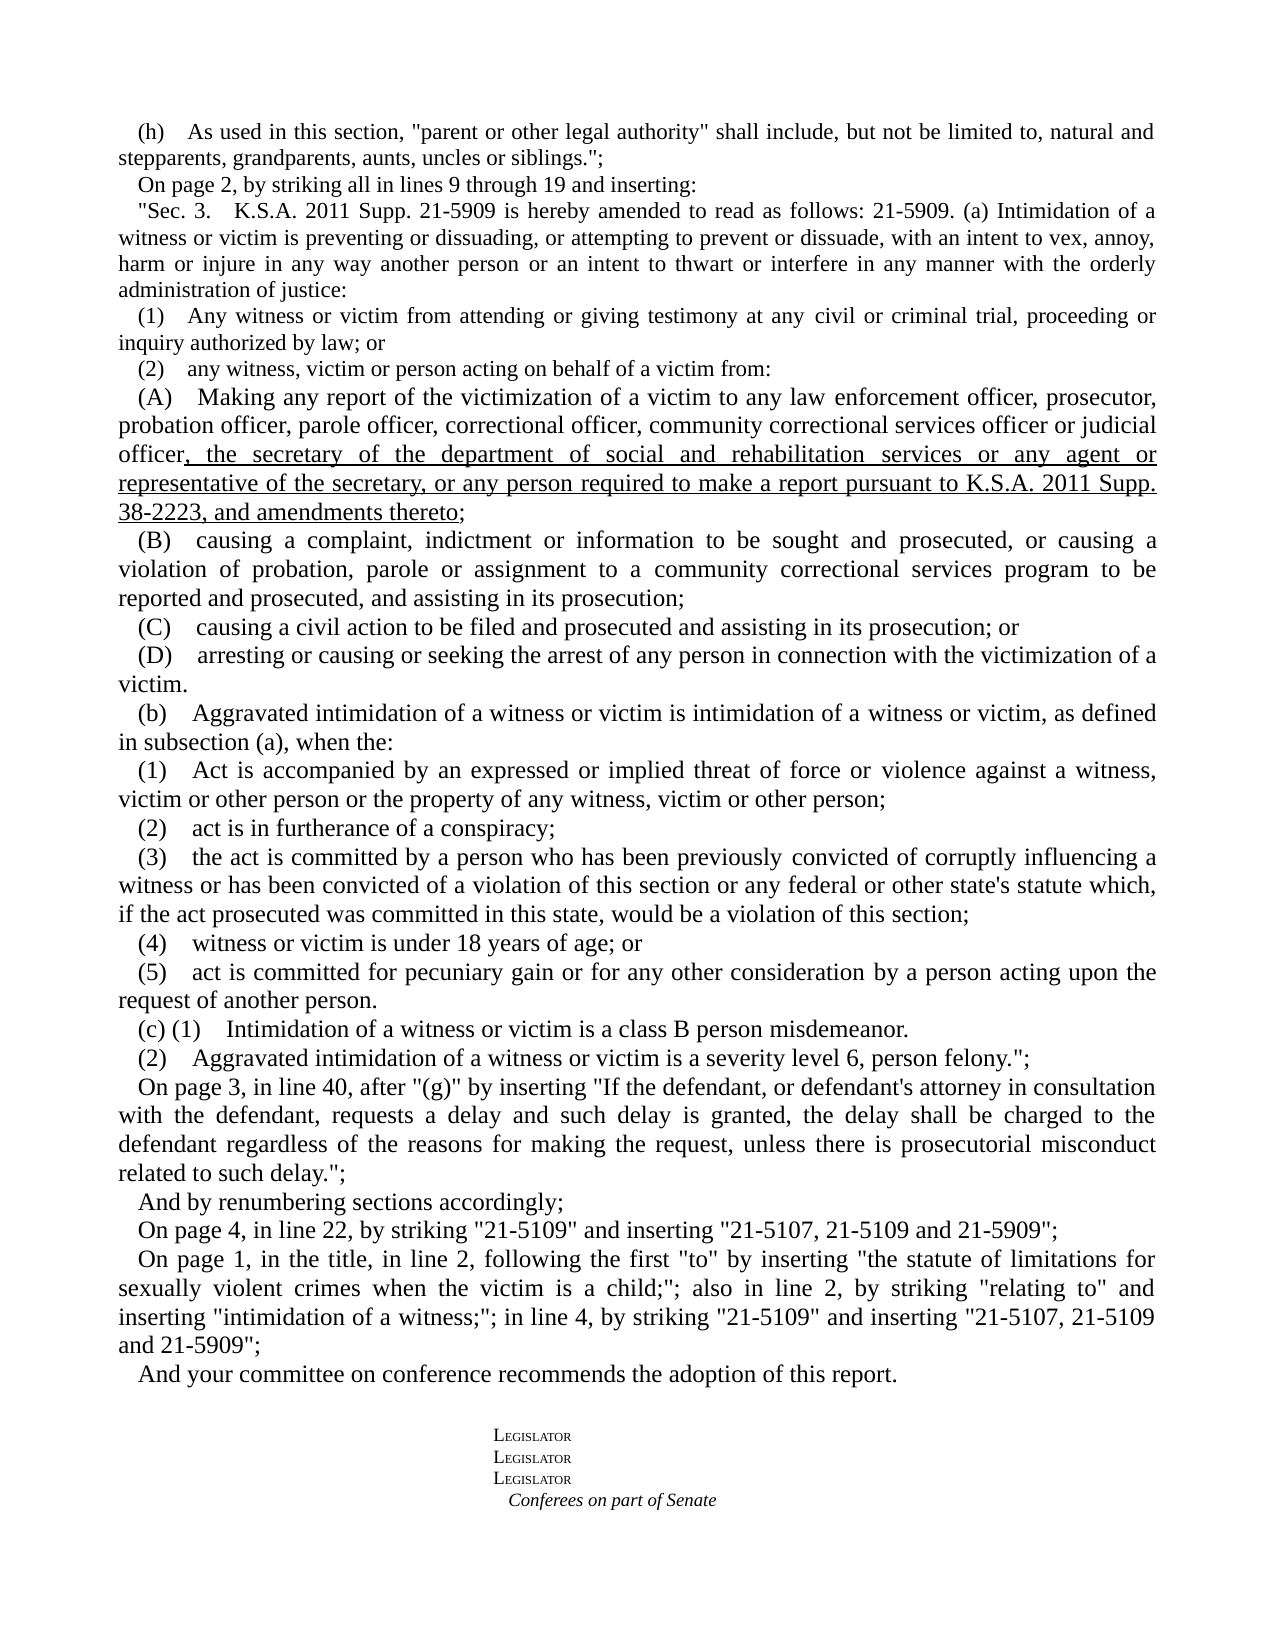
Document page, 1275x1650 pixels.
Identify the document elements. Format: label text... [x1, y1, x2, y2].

text 38-2223, and amendments thereto; [118, 494, 1157, 525]
text (b) Aggravated intimidation of a witness or victim is intimidation of a witness or victim, as defined in subsection (a), when the: [118, 698, 1157, 755]
text (2) Aggravated intimidation of a witness or victim is a severity level 6, person felony."; [118, 1043, 1157, 1072]
text Legislator [118, 1467, 1157, 1489]
text On page 4, in line 22, by striking "21-5109" and inserting "21-5107, 21-5109 and 21-5909"; [118, 1215, 1157, 1244]
text (4) witness or victim is under 18 years of age; or [118, 928, 1157, 957]
text Legislator [118, 1446, 1157, 1467]
text (A) Making any report of the victimization of a victim to any law enforcement officer, prosecutor, probation officer, parole officer, correctional officer, community correctional services officer or judicial officer, the secretary of the department of social and rehabilitation services or any agent or representative of the secretary, or any person required to make a report pursuant to K.S.A. 2011 Supp. [118, 382, 1157, 493]
text (2) act is in furtherance of a conspiracy; [118, 813, 1157, 842]
text Conferees on part of Senate [118, 1489, 1157, 1510]
text And by renumbering sections accordingly; [118, 1187, 1157, 1215]
text (D) arresting or causing or seeking the arrest of any person in connection with the victimization of a victim. [118, 640, 1157, 698]
text And your committee on conference recommends the adoption of this report. [118, 1359, 1157, 1388]
text (1) Act is accompanied by an expressed or implied threat of force or violence against a witness, victim or other person or the property of any witness, victim or other person; [118, 755, 1157, 813]
text "Sec. 3. K.S.A. 2011 Supp. 21-5909 is hereby amended to read as follows: 21-5909. (a) Intimidation of a witness or victim is preventing or dissuading, or attempting to prevent or dissuade, with an intent to vex, annoy, harm or injure in any way another person or an intent to thwart or interfere in any manner with the orderly administration of justice: [118, 197, 1157, 303]
text (B) causing a complaint, indictment or information to be sought and prosecuted, or causing a violation of probation, parole or assignment to a community correctional services program to be reported and prosecuted, and assisting in its prosecution; [118, 525, 1157, 612]
text On page 1, in the title, in line 2, following the first "to" by inserting "the statute of limitations for sexually violent crimes when the victim is a child;"; also in line 2, by striking "relating to" and inserting "intimidation of a witness;"; in line 4, by striking "21-5109" and inserting "21-5107, 21-5109 and 21-5909"; [118, 1244, 1157, 1359]
text Legislator [118, 1424, 1157, 1446]
text (5) act is committed for pecuniary gain or for any other consideration by a person acting upon the request of another person. [118, 957, 1157, 1014]
text (3) the act is committed by a person who has been previously convicted of corruptly influencing a witness or has been convicted of a violation of this section or any federal or other state's statute which, if the act prosecuted was committed in this state, would be a violation of this section; [118, 842, 1157, 928]
text (2) any witness, victim or person acting on behalf of a victim from: [118, 355, 1157, 382]
text (1) Any witness or victim from attending or giving testimony at any civil or criminal trial, proceeding or inquiry authorized by law; or [118, 303, 1157, 355]
text On page 3, in line 40, after "(g)" by inserting "If the defendant, or defendant's attorney in consultation with the defendant, requests a delay and such delay is granted, the delay shall be charged to the defendant regardless of the reasons for making the request, unless there is prosecutorial misconduct related to such delay."; [118, 1072, 1157, 1187]
text (C) causing a civil action to be filed and prosecuted and assisting in its prosecution; or [118, 612, 1157, 640]
text (c) (1) Intimidation of a witness or victim is a class B person misdemeanor. [118, 1014, 1157, 1043]
text (h) As used in this section, "parent or other legal authority" shall include, but not be limited to, natural and stepparents, grandparents, aunts, uncles or siblings."; [118, 118, 1157, 171]
text On page 2, by striking all in lines 9 through 19 and inserting: [118, 171, 1157, 197]
